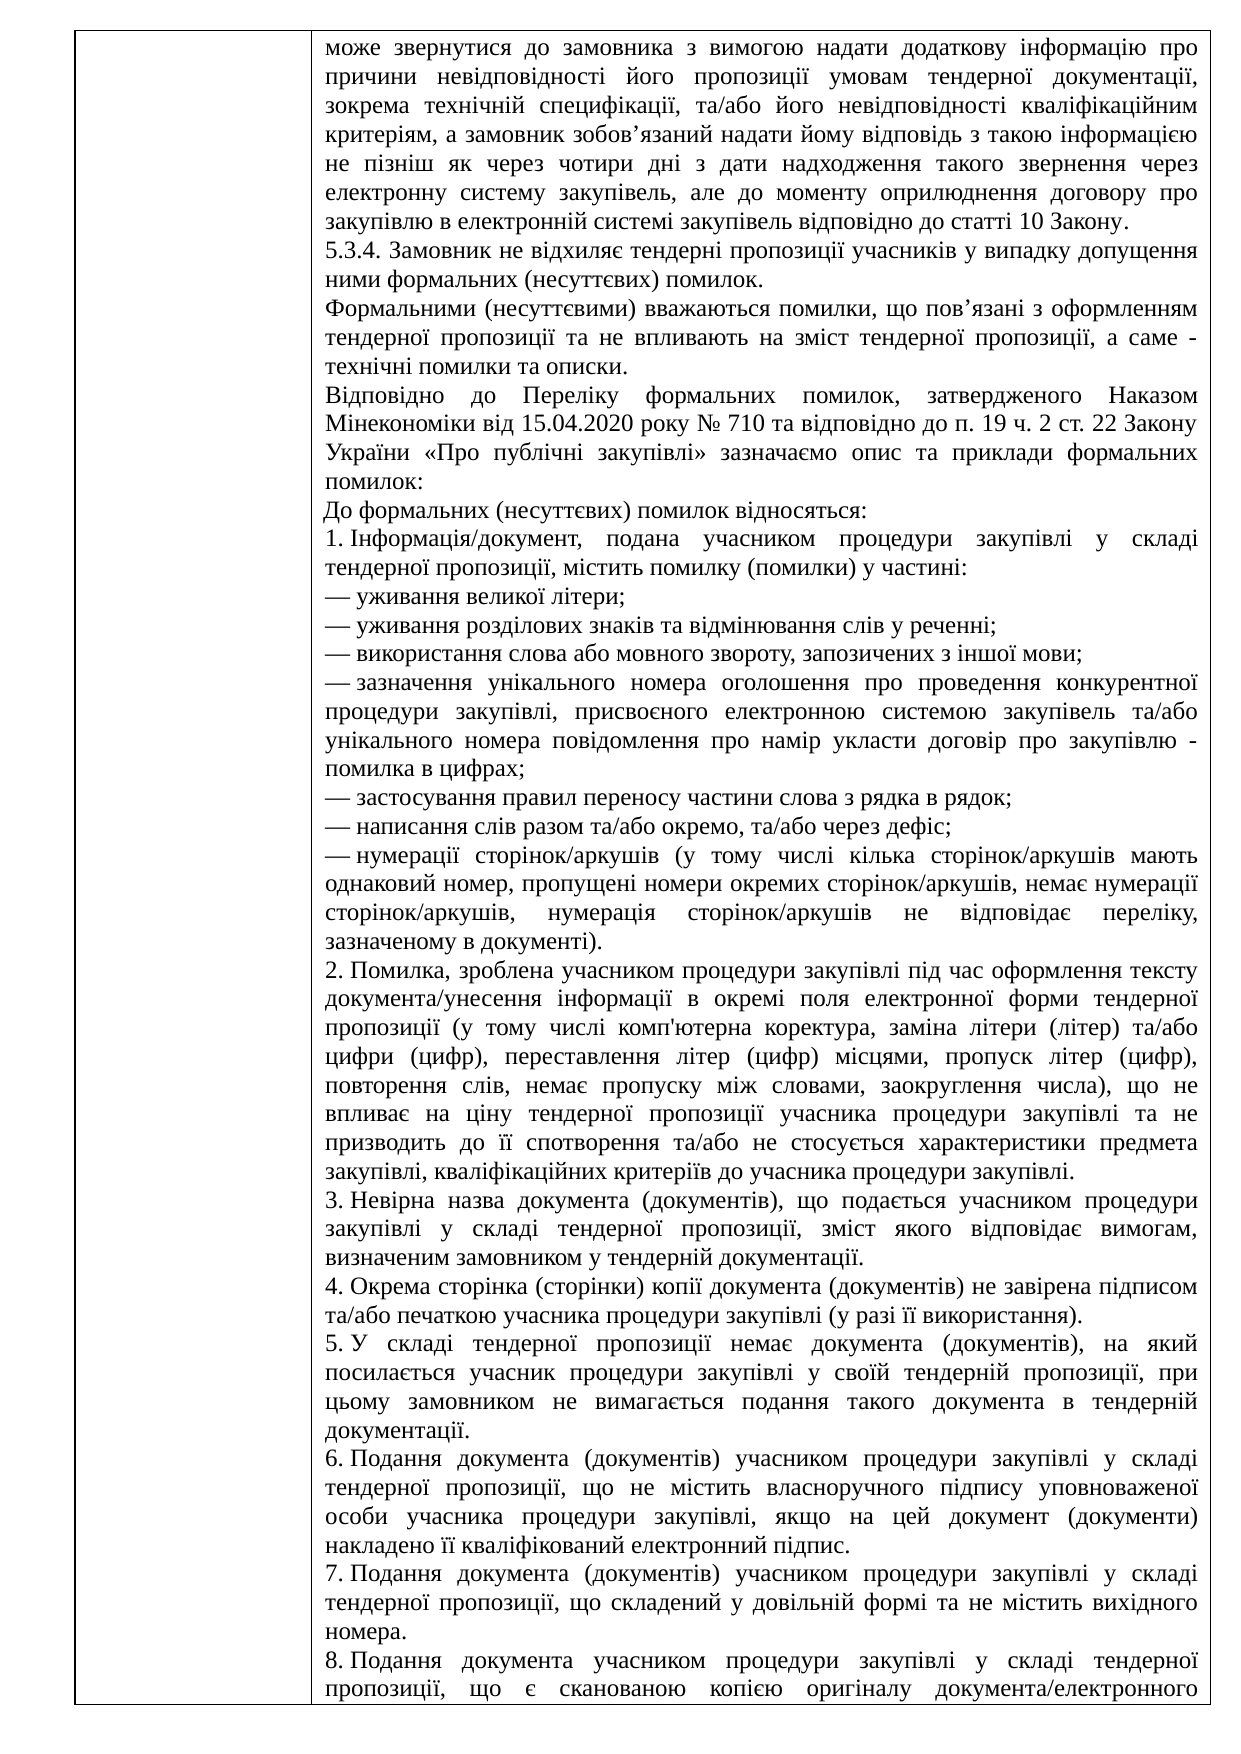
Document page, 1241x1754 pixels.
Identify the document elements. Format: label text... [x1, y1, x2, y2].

table_cell може звернутися до замовника з вимогою надати додаткову інформацію про причини невідповідності його пропозиції умовам тендерної документації, зокрема технічній специфікації, та/або його невідповідності кваліфікаційним критеріям, а замовник зобов’язаний надати йому відповідь з такою інформацією не пізніш як через чотири дні з дати надходження такого звернення через електронну систему закупівель, але до моменту оприлюднення договору про закупівлю в електронній системі закупівель відповідно до статті 10 Закону. 5.3.4. Замовник не відхиляє тендерні пропозиції учасників у випадку допущення ними формальних (несуттєвих) помилок. Формальними (несуттєвими) вважаються помилки, що пов’язані з оформленням тендерної пропозиції та не впливають на зміст тендерної пропозиції, а саме - технічні помилки та описки. Відповідно до Переліку формальних помилок, затвердженого Наказом Мінекономіки від 15.04.2020 року № 710 та відповідно до п. 19 ч. 2 ст. 22 Закону України «Про публічні закупівлі» зазначаємо опис та приклади формальних помилок: До формальних (несуттєвих) помилок відносяться: 1. Інформація/документ, подана учасником процедури закупівлі у складі тендерної пропозиції, містить помилку (помилки) у частині: — уживання великої літери; — уживання розділових знаків та відмінювання слів у реченні; — використання слова або мовного звороту, запозичених з іншої мови; — зазначення унікального номера оголошення про проведення конкурентної процедури закупівлі, присвоєного електронною системою закупівель та/або унікального номера повідомлення про намір укласти договір про закупівлю - помилка в цифрах; — застосування правил переносу частини слова з рядка в рядок; — написання слів разом та/або окремо, та/або через дефіс; — нумерації сторінок/аркушів (у тому числі кілька сторінок/аркушів мають однаковий номер, пропущені номери окремих сторінок/аркушів, немає нумерації сторінок/аркушів, нумерація сторінок/аркушів не відповідає переліку, зазначеному в документі). 2. Помилка, зроблена учасником процедури закупівлі під час оформлення тексту документа/унесення інформації в окремі поля електронної форми тендерної пропозиції (у тому числі комп'ютерна коректура, заміна літери (літер) та/або цифри (цифр), переставлення літер (цифр) місцями, пропуск літер (цифр), повторення слів, немає пропуску між словами, заокруглення числа), що не впливає на ціну тендерної пропозиції учасника процедури закупівлі та не призводить до її спотворення та/або не стосується характеристики предмета закупівлі, кваліфікаційних критеріїв до учасника процедури закупівлі. 3. Невірна назва документа (документів), що подається учасником процедури закупівлі у складі тендерної пропозиції, зміст якого відповідає вимогам, визначеним замовником у тендерній документації. 4. Окрема сторінка (сторінки) копії документа (документів) не завірена підписом та/або печаткою учасника процедури закупівлі (у разі її використання). 5. У складі тендерної пропозиції немає документа (документів), на який посилається учасник процедури закупівлі у своїй тендерній пропозиції, при цьому замовником не вимагається подання такого документа в тендерній документації. 6. Подання документа (документів) учасником процедури закупівлі у складі тендерної пропозиції, що не містить власноручного підпису уповноваженої особи учасника процедури закупівлі, якщо на цей документ (документи) накладено її кваліфікований електронний підпис. 7. Подання документа (документів) учасником процедури закупівлі у складі тендерної пропозиції, що складений у довільній формі та не містить вихідного номера. 8. Подання документа учасником процедури закупівлі у складі тендерної пропозиції, що є сканованою копією оригіналу документа/електронного [312, 31, 1210, 1704]
table_cell [76, 31, 311, 1704]
